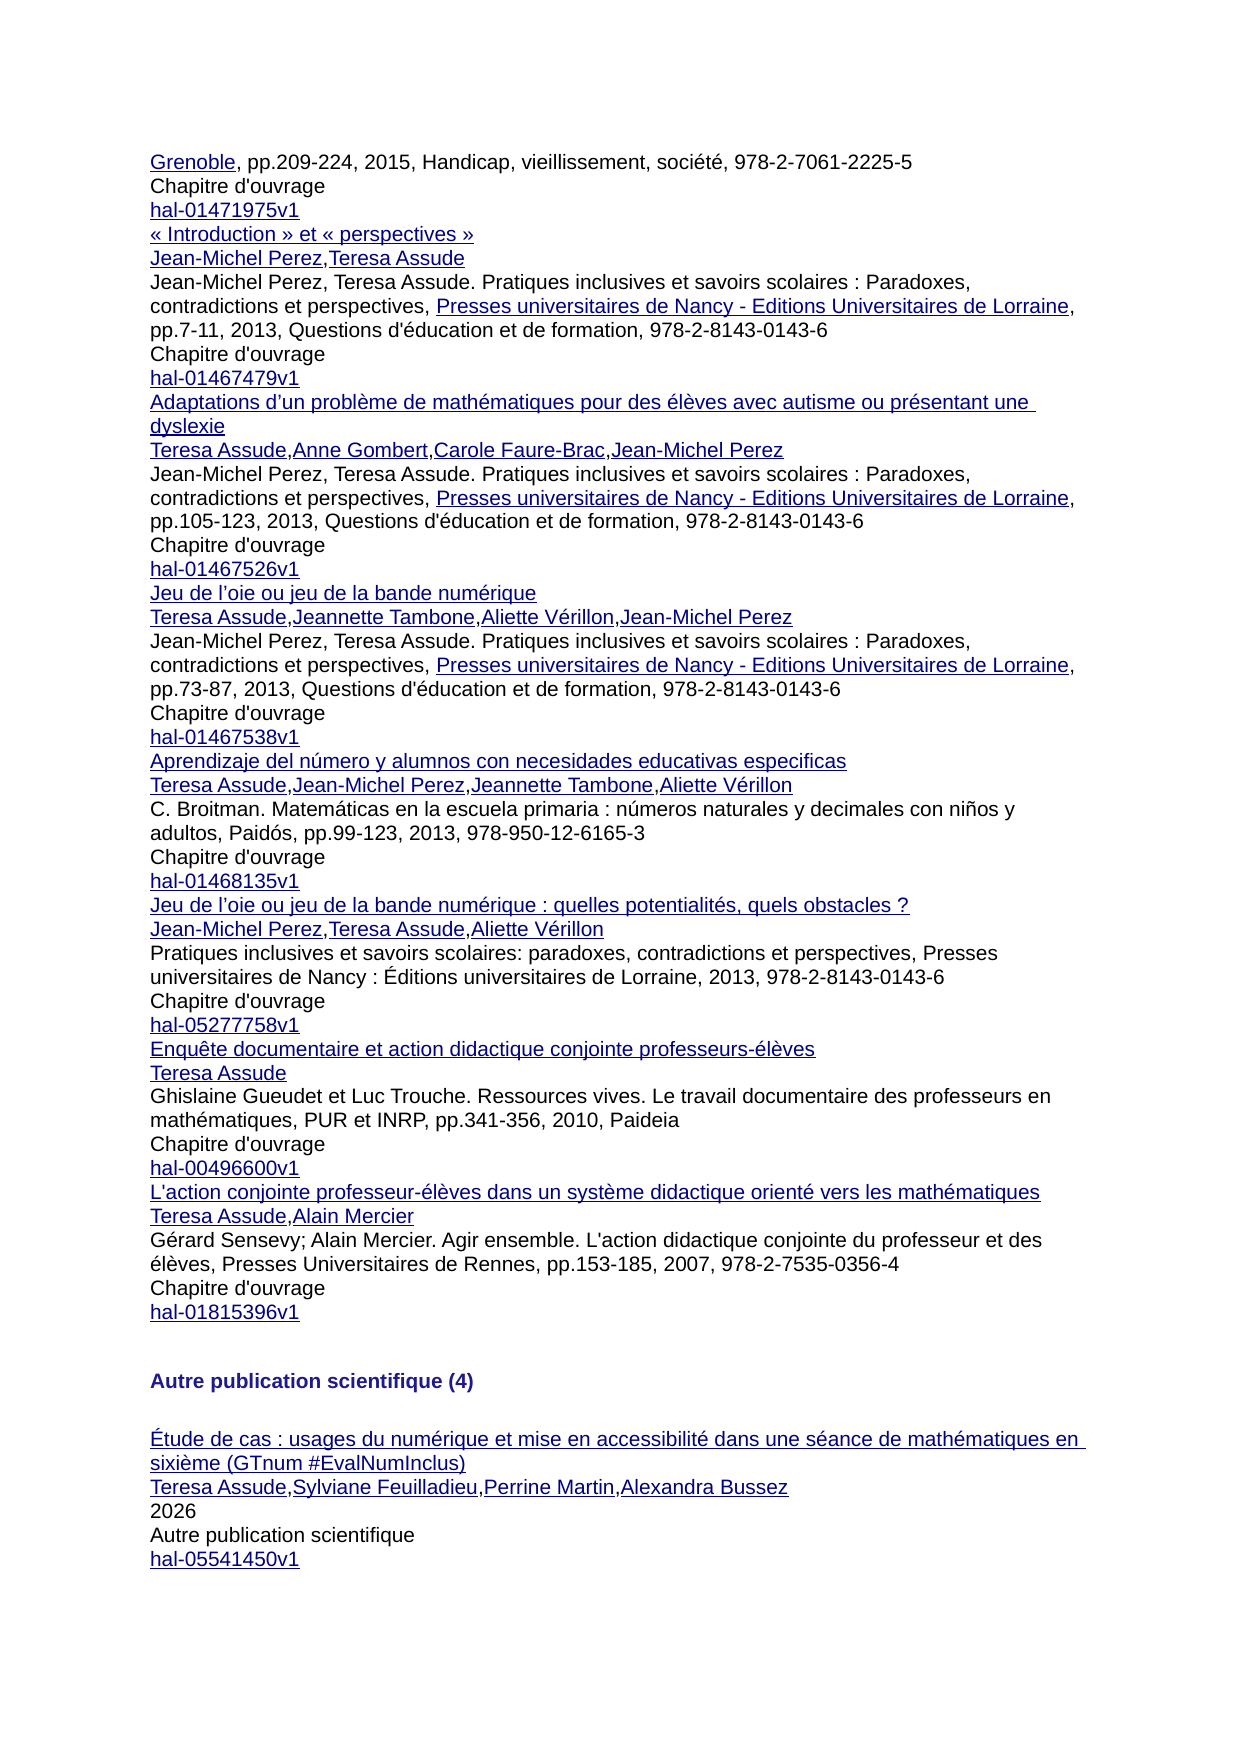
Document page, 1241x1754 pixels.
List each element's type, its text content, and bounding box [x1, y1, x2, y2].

table_cell Conditions d’accessibilités aux savoirs Teresa Assude,Jean-Michel Perez,Geraldine Suau,Jeannette Tambone Joël Zaffran. Accessibilité et handicap : anciennes pratiques, nouvel enjeu, Presses universitaires de Grenoble, pp.209-224, 2015, Handicap, vieillissement, société, 978-2-7061-2225-5 Chapitre d'ouvrage hal-01471975v1 [150, 150, 1090, 222]
table_cell Adaptations d’un problème de mathématiques pour des élèves avec autisme ou présentant une dyslexie Teresa Assude,Anne Gombert,Carole Faure-Brac,Jean-Michel Perez Jean-Michel Perez, Teresa Assude. Pratiques inclusives et savoirs scolaires : Paradoxes, contradictions et perspectives, Presses universitaires de Nancy - Editions Universitaires de Lorraine, pp.105-123, 2013, Questions d'éducation et de formation, 978-2-8143-0143-6 Chapitre d'ouvrage hal-01467526v1 [150, 390, 1090, 581]
subtitle Autre publication scientifique (4) [150, 1369, 1090, 1393]
table_cell Jeu de l’oie ou jeu de la bande numérique : quelles potentialités, quels obstacles ? Jean-Michel Perez,Teresa Assude,Aliette Vérillon Pratiques inclusives et savoirs scolaires: paradoxes, contradictions et perspectives, Presses universitaires de Nancy : Éditions universitaires de Lorraine, 2013, 978-2-8143-0143-6 Chapitre d'ouvrage hal-05277758v1 [150, 893, 1090, 1036]
table_cell Enquête documentaire et action didactique conjointe professeurs-élèves Teresa Assude Ghislaine Gueudet et Luc Trouche. Ressources vives. Le travail documentaire des professeurs en mathématiques, PUR et INRP, pp.341-356, 2010, Paideia Chapitre d'ouvrage hal-00496600v1 [150, 1036, 1090, 1180]
table_cell Aprendizaje del número y alumnos con necesidades educativas especificas Teresa Assude,Jean-Michel Perez,Jeannette Tambone,Aliette Vérillon C. Broitman. Matemáticas en la escuela primaria : números naturales y decimales con niños y adultos, Paidós, pp.99-123, 2013, 978-950-12-6165-3 Chapitre d'ouvrage hal-01468135v1 [150, 749, 1090, 893]
table_header Étude de cas : usages du numérique et mise en accessibilité dans une séance de mathématiques en sixième (GTnum #EvalNumInclus) Teresa Assude,Sylviane Feuilladieu,Perrine Martin,Alexandra Bussez 2026 Autre publication scientifique hal-05541450v1 [150, 1427, 1090, 1571]
table_cell Jeu de l’oie ou jeu de la bande numérique Teresa Assude,Jeannette Tambone,Aliette Vérillon,Jean-Michel Perez Jean-Michel Perez, Teresa Assude. Pratiques inclusives et savoirs scolaires : Paradoxes, contradictions et perspectives, Presses universitaires de Nancy - Editions Universitaires de Lorraine, pp.73-87, 2013, Questions d'éducation et de formation, 978-2-8143-0143-6 Chapitre d'ouvrage hal-01467538v1 [150, 581, 1090, 749]
table_cell « Introduction » et « perspectives » Jean-Michel Perez,Teresa Assude Jean-Michel Perez, Teresa Assude. Pratiques inclusives et savoirs scolaires : Paradoxes, contradictions et perspectives, Presses universitaires de Nancy - Editions Universitaires de Lorraine, pp.7-11, 2013, Questions d'éducation et de formation, 978-2-8143-0143-6 Chapitre d'ouvrage hal-01467479v1 [150, 222, 1090, 389]
table_cell L'action conjointe professeur-élèves dans un système didactique orienté vers les mathématiques Teresa Assude,Alain Mercier Gérard Sensevy; Alain Mercier. Agir ensemble. L'action didactique conjointe du professeur et des élèves, Presses Universitaires de Rennes, pp.153-185, 2007, 978-2-7535-0356-4 Chapitre d'ouvrage hal-01815396v1 [150, 1180, 1090, 1324]
